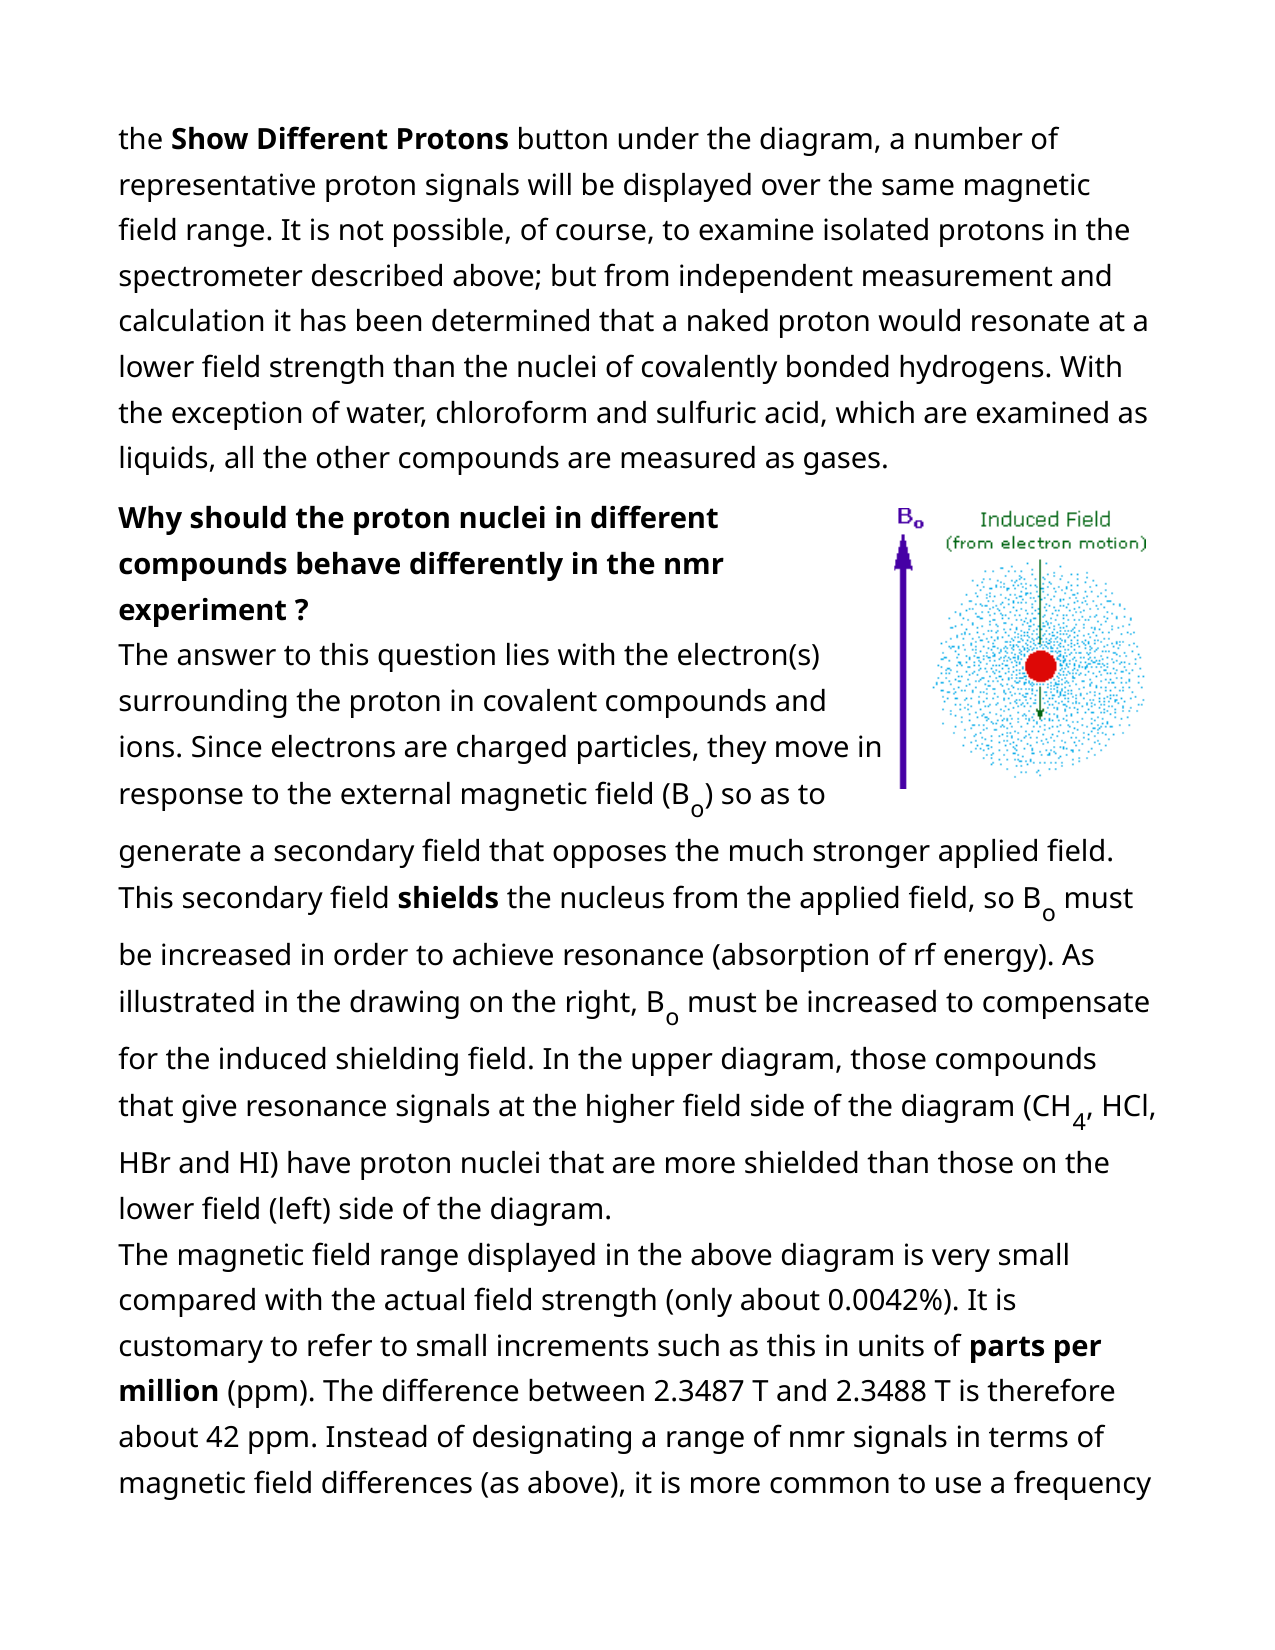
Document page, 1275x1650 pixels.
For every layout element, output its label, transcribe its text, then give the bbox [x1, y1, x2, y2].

text the Show Different Protons button under the diagram, a number of representative proton signals will be displayed over the same magnetic field range. It is not possible, of course, to examine isolated protons in the spectrometer described above; but from independent measurement and calculation it has been determined that a naked proton would resonate at a lower field strength than the nuclei of covalently bonded hydrogens. With the exception of water, chloroform and sulfuric acid, which are examined as liquids, all the other compounds are measured as gases. [118, 118, 1157, 477]
text Why should the proton nuclei in different compounds behave differently in the nmr experiment ? The answer to this question lies with the electron(s) surrounding the proton in covalent compounds and ions. Since electrons are charged particles, they move in response to the external magnetic field (Bo) so as to generate a secondary field that opposes the much stronger applied field. This secondary field shields the nucleus from the applied field, so Bo must be increased in order to achieve resonance (absorption of rf energy). As illustrated in the drawing on the right, Bo must be increased to compensate for the induced shielding field. In the upper diagram, those compounds that give resonance signals at the higher field side of the diagram (CH4, HCl, HBr and HI) have proton nuclei that are more shielded than those on the lower field (left) side of the diagram. The magnetic field range displayed in the above diagram is very small compared with the actual field strength (only about 0.0042%). It is customary to refer to small increments such as this in units of parts per million (ppm). The difference between 2.3487 T and 2.3488 T is therefore about 42 ppm. Instead of designating a range of nmr signals in terms of magnetic field differences (as above), it is more common to use a frequency [118, 498, 1157, 1502]
picture [894, 508, 1146, 789]
